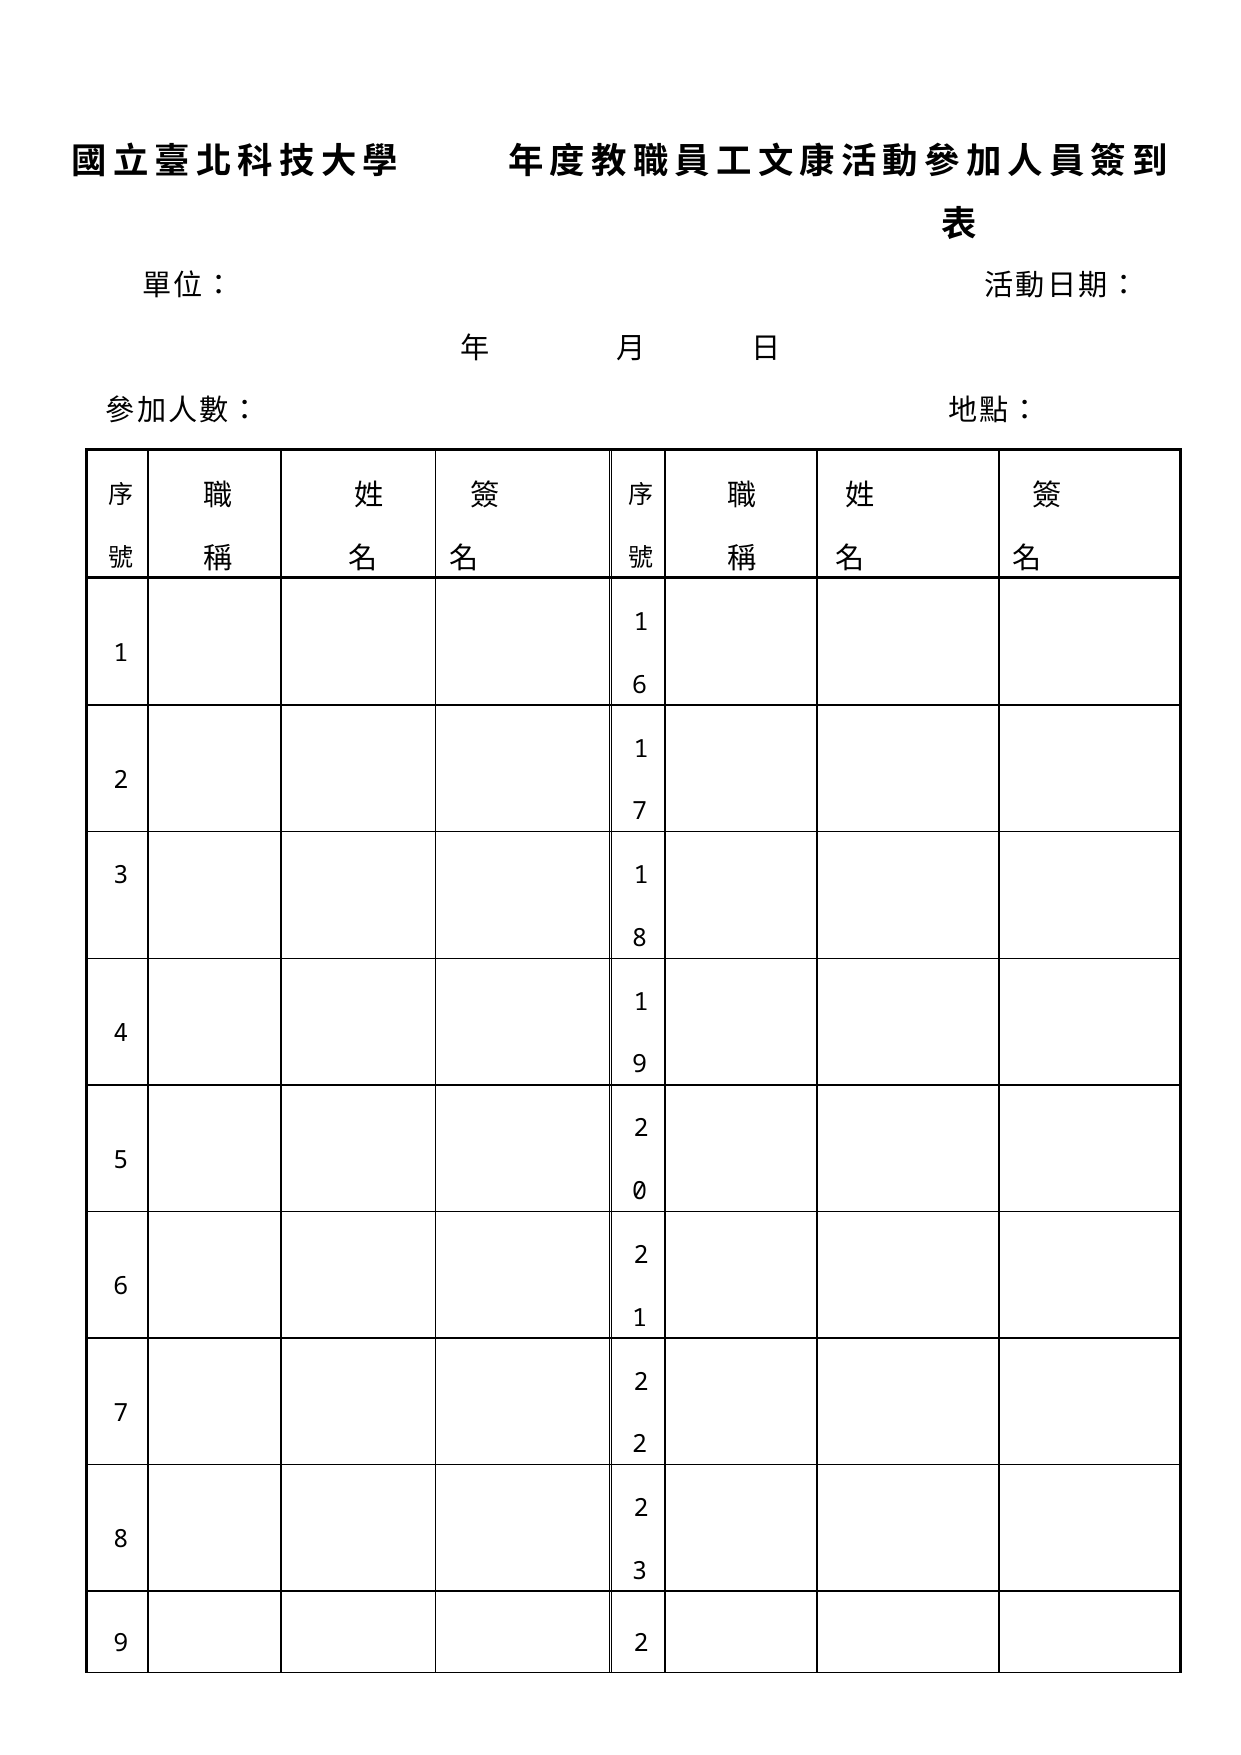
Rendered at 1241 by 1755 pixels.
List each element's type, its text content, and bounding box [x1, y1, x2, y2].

table_header 簽 名 [436, 451, 609, 576]
table_cell 9 [88, 1592, 147, 1671]
table_cell 23 [612, 1465, 664, 1590]
table_cell [818, 1465, 998, 1590]
table_cell 6 [88, 1212, 147, 1337]
table_cell [149, 1465, 280, 1590]
table_cell [666, 579, 816, 704]
table_cell [282, 832, 435, 957]
table_cell [436, 1339, 609, 1464]
table_cell [1000, 579, 1179, 704]
table_cell [818, 706, 998, 831]
table_cell [666, 1592, 816, 1671]
table_cell 22 [612, 1339, 664, 1464]
table_header 職 稱 [666, 451, 816, 576]
table_cell 5 [88, 1086, 147, 1211]
table_cell [149, 1339, 280, 1464]
table_cell [436, 706, 609, 831]
table_cell [1000, 1212, 1179, 1337]
table_header 序號 [88, 451, 147, 576]
table_cell 2 [88, 706, 147, 831]
table_cell 18 [612, 832, 664, 957]
table_cell [666, 832, 816, 957]
table_cell 16 [612, 579, 664, 704]
table_cell [1000, 1086, 1179, 1211]
table_cell [436, 579, 609, 704]
table_cell 2 [612, 1592, 664, 1671]
table_cell [436, 832, 609, 957]
table_cell [282, 1592, 435, 1671]
text 參加人數： 地點： [63, 366, 1177, 429]
table_cell [282, 706, 435, 831]
table_cell [282, 1465, 435, 1590]
text 單位： 活動日期： 年 月 日 [63, 241, 1177, 366]
table_header 姓 名 [282, 451, 435, 576]
table_cell 17 [612, 706, 664, 831]
table_cell [282, 579, 435, 704]
table_cell 19 [612, 959, 664, 1084]
table_cell [666, 959, 816, 1084]
table_cell 3 [88, 832, 147, 957]
table_cell [436, 959, 609, 1084]
text 國立臺北科技大學 年度教職員工文康活動參加人員簽到表 [63, 116, 1177, 241]
table_cell [1000, 706, 1179, 831]
table_cell [1000, 1465, 1179, 1590]
table_cell [149, 959, 280, 1084]
table_cell [282, 1339, 435, 1464]
table_header 簽 名 [1000, 451, 1179, 576]
table_cell 8 [88, 1465, 147, 1590]
table_cell [666, 1212, 816, 1337]
table_cell [1000, 1592, 1179, 1671]
table_cell [666, 1465, 816, 1590]
table_cell [436, 1465, 609, 1590]
table_cell [436, 1086, 609, 1211]
table_cell [1000, 1339, 1179, 1464]
table_cell [666, 1086, 816, 1211]
table_cell [818, 579, 998, 704]
table_cell [1000, 959, 1179, 1084]
table_cell [818, 1212, 998, 1337]
table_header 序號 [612, 451, 664, 576]
table_cell [149, 1086, 280, 1211]
table_cell 21 [612, 1212, 664, 1337]
table_cell [818, 959, 998, 1084]
table_cell [666, 1339, 816, 1464]
table_cell 1 [88, 579, 147, 704]
table_cell [149, 706, 280, 831]
table_cell [149, 579, 280, 704]
table_header 職 稱 [149, 451, 280, 576]
table_cell 20 [612, 1086, 664, 1211]
table_header 姓 名 [818, 451, 998, 576]
table_cell [282, 1086, 435, 1211]
table_cell [818, 1339, 998, 1464]
table_cell [149, 1592, 280, 1671]
table_cell [818, 1592, 998, 1671]
table_cell [1000, 832, 1179, 957]
table_cell [149, 832, 280, 957]
table_cell [149, 1212, 280, 1337]
table_cell [282, 1212, 435, 1337]
table_cell [818, 832, 998, 957]
table_cell [818, 1086, 998, 1211]
table_cell [436, 1212, 609, 1337]
table_cell [436, 1592, 609, 1671]
table_cell 4 [88, 959, 147, 1084]
table_cell 7 [88, 1339, 147, 1464]
table_cell [282, 959, 435, 1084]
table_cell [666, 706, 816, 831]
